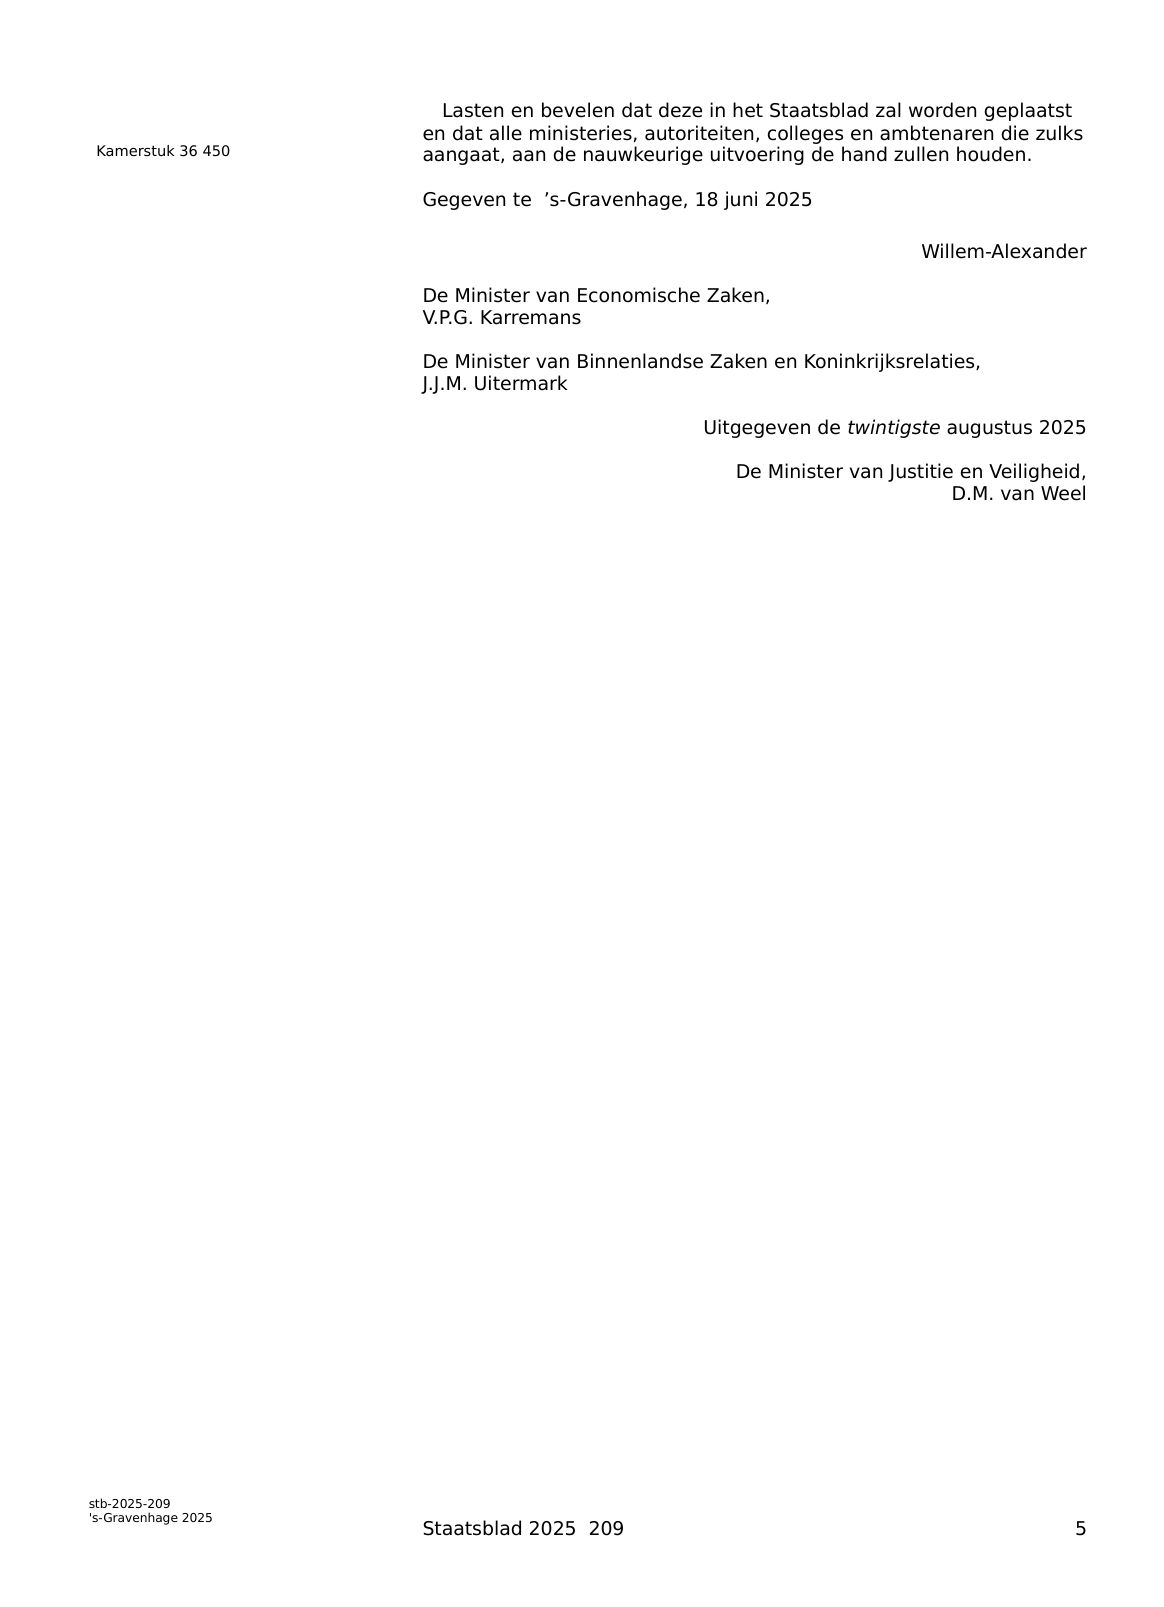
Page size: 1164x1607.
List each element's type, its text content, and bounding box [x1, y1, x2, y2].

text stb-2025-209 [88, 1497, 323, 1511]
text De Minister van Economische Zaken, V.P.G. Karremans [422, 285, 1087, 329]
text De Minister van Binnenlandse Zaken en Koninkrijksrelaties, J.J.M. Uitermark [422, 351, 1087, 395]
text De Minister van Justitie en Veiligheid, D.M. van Weel [422, 461, 1087, 505]
text Lasten en bevelen dat deze in het Staatsblad zal worden geplaatst en dat alle ministeries, autoriteiten, colleges en ambtenaren die zulks aangaat, aan de nauwkeurige uitvoering de hand zullen houden. [422, 100, 1087, 166]
text Kamerstuk 36 450 [77, 143, 396, 160]
text 's-Gravenhage 2025 [88, 1511, 323, 1525]
text Gegeven te ’s-Gravenhage, 18 juni 2025 [422, 188, 1087, 211]
text Uitgegeven de twintigste augustus 2025 [422, 417, 1087, 439]
text Willem-Alexander [422, 241, 1087, 262]
